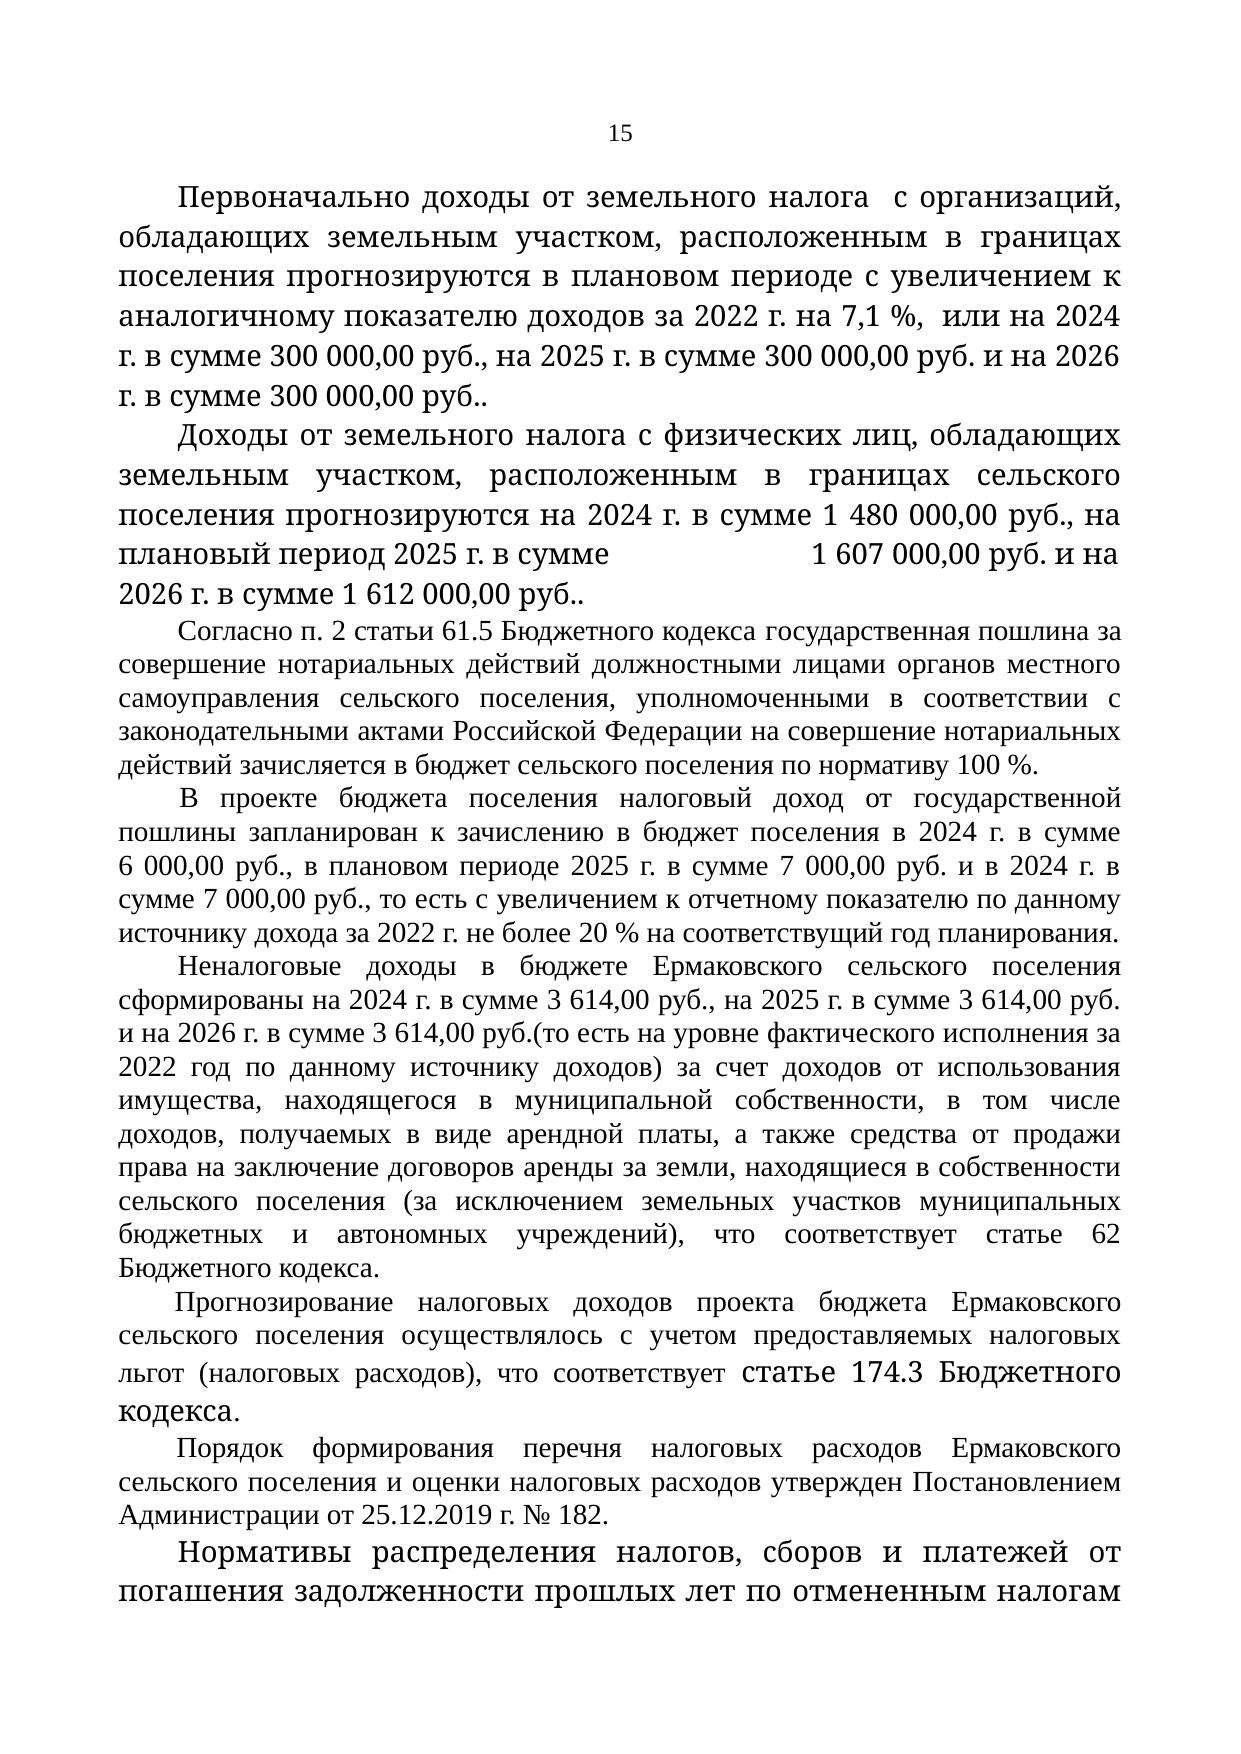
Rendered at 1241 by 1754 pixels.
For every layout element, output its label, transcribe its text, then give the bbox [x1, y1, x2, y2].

text Первоначально доходы от земельного налога с организаций, обладающих земельным участком, расположенным в границах поселения прогнозируются в плановом периоде с увеличением к аналогичному показателю доходов за 2022 г. на 7,1 %, или на 2024 г. в сумме 300 000,00 руб., на 2025 г. в сумме 300 000,00 руб. и на 2026 г. в сумме 300 000,00 руб.. [118, 176, 1122, 414]
text Доходы от земельного налога с физических лиц, обладающих земельным участком, расположенным в границах сельского поселения прогнозируются на 2024 г. в сумме 1 480 000,00 руб., на плановый период 2025 г. в сумме 1 607 000,00 руб. и на 2026 г. в сумме 1 612 000,00 руб.. [118, 414, 1122, 613]
text Согласно п. 2 статьи 61.5 Бюджетного кодекса государственная пошлина за совершение нотариальных действий должностными лицами органов местного самоуправления сельского поселения, уполномоченными в соответствии с законодательными актами Российской Федерации на совершение нотариальных действий зачисляется в бюджет сельского поселения по нормативу 100 %. [118, 613, 1122, 781]
text Неналоговые доходы в бюджете Ермаковского сельского поселения сформированы на 2024 г. в сумме 3 614,00 руб., на 2025 г. в сумме 3 614,00 руб. и на 2026 г. в сумме 3 614,00 руб.(то есть на уровне фактического исполнения за 2022 год по данному источнику доходов) за счет доходов от использования имущества, находящегося в муниципальной собственности, в том числе доходов, получаемых в виде арендной платы, а также средства от продажи права на заключение договоров аренды за земли, находящиеся в собственности сельского поселения (за исключением земельных участков муниципальных бюджетных и автономных учреждений), что соответствует статье 62 Бюджетного кодекса. [118, 948, 1122, 1284]
text Нормативы распределения налогов, сборов и платежей от погашения задолженности прошлых лет по отмененным налогам [118, 1531, 1122, 1610]
text Прогнозирование налоговых доходов проекта бюджета Ермаковского сельского поселения осуществлялось с учетом предоставляемых налоговых льгот (налоговых расходов), что соответствует статье 174.3 Бюджетного кодекса. [118, 1284, 1122, 1430]
text В проекте бюджета поселения налоговый доход от государственной пошлины запланирован к зачислению в бюджет поселения в 2024 г. в сумме 6 000,00 руб., в плановом периоде 2025 г. в сумме 7 000,00 руб. и в 2024 г. в сумме 7 000,00 руб., то есть с увеличением к отчетному показателю по данному источнику дохода за 2022 г. не более 20 % на соответствущий год планирования. [118, 781, 1122, 948]
text Порядок формирования перечня налоговых расходов Ермаковского сельского поселения и оценки налоговых расходов утвержден Постановлением Администрации от 25.12.2019 г. № 182. [118, 1430, 1122, 1531]
